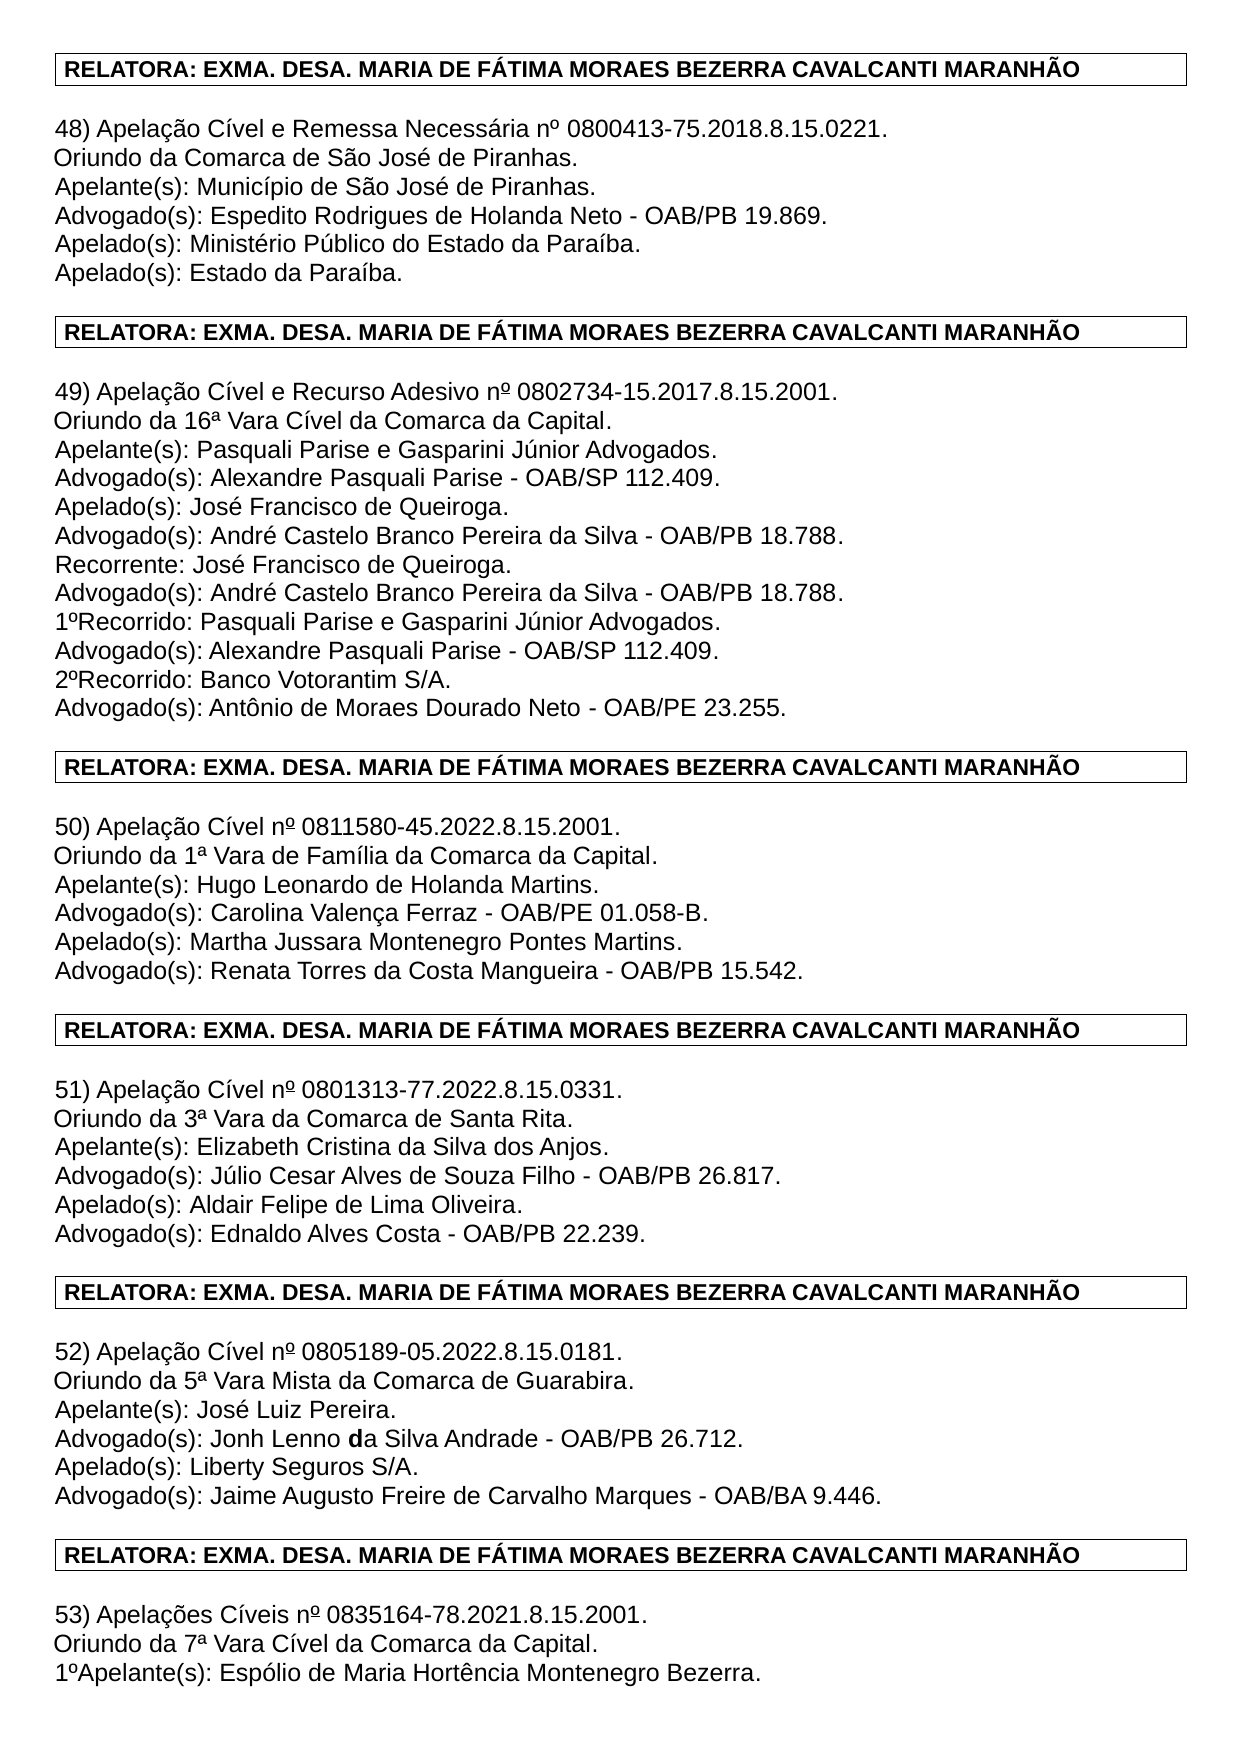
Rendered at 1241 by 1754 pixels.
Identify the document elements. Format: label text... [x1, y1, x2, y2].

text 1ºApelante(s): Espólio de Maria Hortência Montenegro Bezerra. [54, 1657, 1187, 1686]
text RELATORA: EXMA. DESA. MARIA DE FÁTIMA MORAES BEZERRA CAVALCANTI MARANHÃO [56, 1277, 1186, 1308]
text Advogado(s): André Castelo Branco Pereira da Silva - OAB/PB 18.788. [54, 521, 1187, 549]
text Advogado(s): Ednaldo Alves Costa - OAB/PB 22.239. [54, 1218, 1187, 1247]
text Apelado(s): Martha Jussara Montenegro Pontes Martins. [54, 927, 1187, 956]
text Recorrente: José Francisco de Queiroga. [54, 549, 1187, 578]
text Advogado(s): Antônio de Moraes Dourado Neto - OAB/PE 23.255. [54, 693, 1187, 722]
text Apelante(s): Pasquali Parise e Gasparini Júnior Advogados. [54, 434, 1187, 463]
text RELATORA: EXMA. DESA. MARIA DE FÁTIMA MORAES BEZERRA CAVALCANTI MARANHÃO [56, 54, 1186, 85]
text Oriundo da Comarca de São José de Piranhas. [53, 143, 1187, 172]
text 52) Apelação Cível nº 0805189-05.2022.8.15.0181. [54, 1337, 1187, 1366]
text Oriundo da 7ª Vara Cível da Comarca da Capital. [53, 1629, 1187, 1657]
text Apelante(s): Hugo Leonardo de Holanda Martins. [54, 870, 1187, 898]
text Apelado(s): Liberty Seguros S/A. [54, 1452, 1187, 1481]
text Oriundo da 1ª Vara de Família da Comarca da Capital. [53, 841, 1187, 870]
text Advogado(s): Renata Torres da Costa Mangueira - OAB/PB 15.542. [54, 956, 1187, 985]
text Advogado(s): Carolina Valença Ferraz - OAB/PE 01.058-B. [54, 898, 1187, 927]
text Advogado(s): Jaime Augusto Freire de Carvalho Marques - OAB/BA 9.446. [54, 1481, 1187, 1510]
text Oriundo da 16ª Vara Cível da Comarca da Capital. [53, 406, 1187, 434]
text 49) Apelação Cível e Recurso Adesivo nº 0802734-15.2017.8.15.2001. [54, 377, 1187, 406]
text Advogado(s): Alexandre Pasquali Parise - OAB/SP 112.409. [54, 636, 1187, 664]
text 50) Apelação Cível nº 0811580-45.2022.8.15.2001. [54, 812, 1187, 841]
text 2ºRecorrido: Banco Votorantim S/A. [54, 664, 1187, 693]
text RELATORA: EXMA. DESA. MARIA DE FÁTIMA MORAES BEZERRA CAVALCANTI MARANHÃO [56, 1540, 1186, 1570]
text 48) Apelação Cível e Remessa Necessária nº 0800413-75.2018.8.15.0221. [54, 114, 1187, 143]
text Apelado(s): Ministério Público do Estado da Paraíba. [54, 229, 1187, 258]
text 1ºRecorrido: Pasquali Parise e Gasparini Júnior Advogados. [54, 607, 1187, 636]
text Oriundo da 3ª Vara da Comarca de Santa Rita. [53, 1103, 1187, 1132]
text Apelado(s): Aldair Felipe de Lima Oliveira. [54, 1190, 1187, 1218]
text Apelante(s): Elizabeth Cristina da Silva dos Anjos. [54, 1132, 1187, 1161]
text RELATORA: EXMA. DESA. MARIA DE FÁTIMA MORAES BEZERRA CAVALCANTI MARANHÃO [56, 317, 1186, 347]
text RELATORA: EXMA. DESA. MARIA DE FÁTIMA MORAES BEZERRA CAVALCANTI MARANHÃO [56, 752, 1186, 782]
text Advogado(s): Alexandre Pasquali Parise - OAB/SP 112.409. [54, 463, 1187, 492]
text Apelante(s): José Luiz Pereira. [54, 1395, 1187, 1424]
text 53) Apelações Cíveis nº 0835164-78.2021.8.15.2001. [54, 1600, 1187, 1629]
text Apelado(s): Estado da Paraíba. [54, 258, 1187, 287]
text 51) Apelação Cível nº 0801313-77.2022.8.15.0331. [54, 1075, 1187, 1103]
text Oriundo da 5ª Vara Mista da Comarca de Guarabira. [53, 1366, 1187, 1395]
text Advogado(s): Espedito Rodrigues de Holanda Neto - OAB/PB 19.869. [54, 201, 1187, 229]
text Apelante(s): Município de São José de Piranhas. [54, 172, 1187, 201]
text Advogado(s): André Castelo Branco Pereira da Silva - OAB/PB 18.788. [54, 578, 1187, 607]
text Advogado(s): Júlio Cesar Alves de Souza Filho - OAB/PB 26.817. [54, 1161, 1187, 1190]
text RELATORA: EXMA. DESA. MARIA DE FÁTIMA MORAES BEZERRA CAVALCANTI MARANHÃO [56, 1015, 1186, 1045]
text Advogado(s): Jonh Lenno da Silva Andrade - OAB/PB 26.712. [54, 1424, 1187, 1452]
text Apelado(s): José Francisco de Queiroga. [54, 492, 1187, 521]
